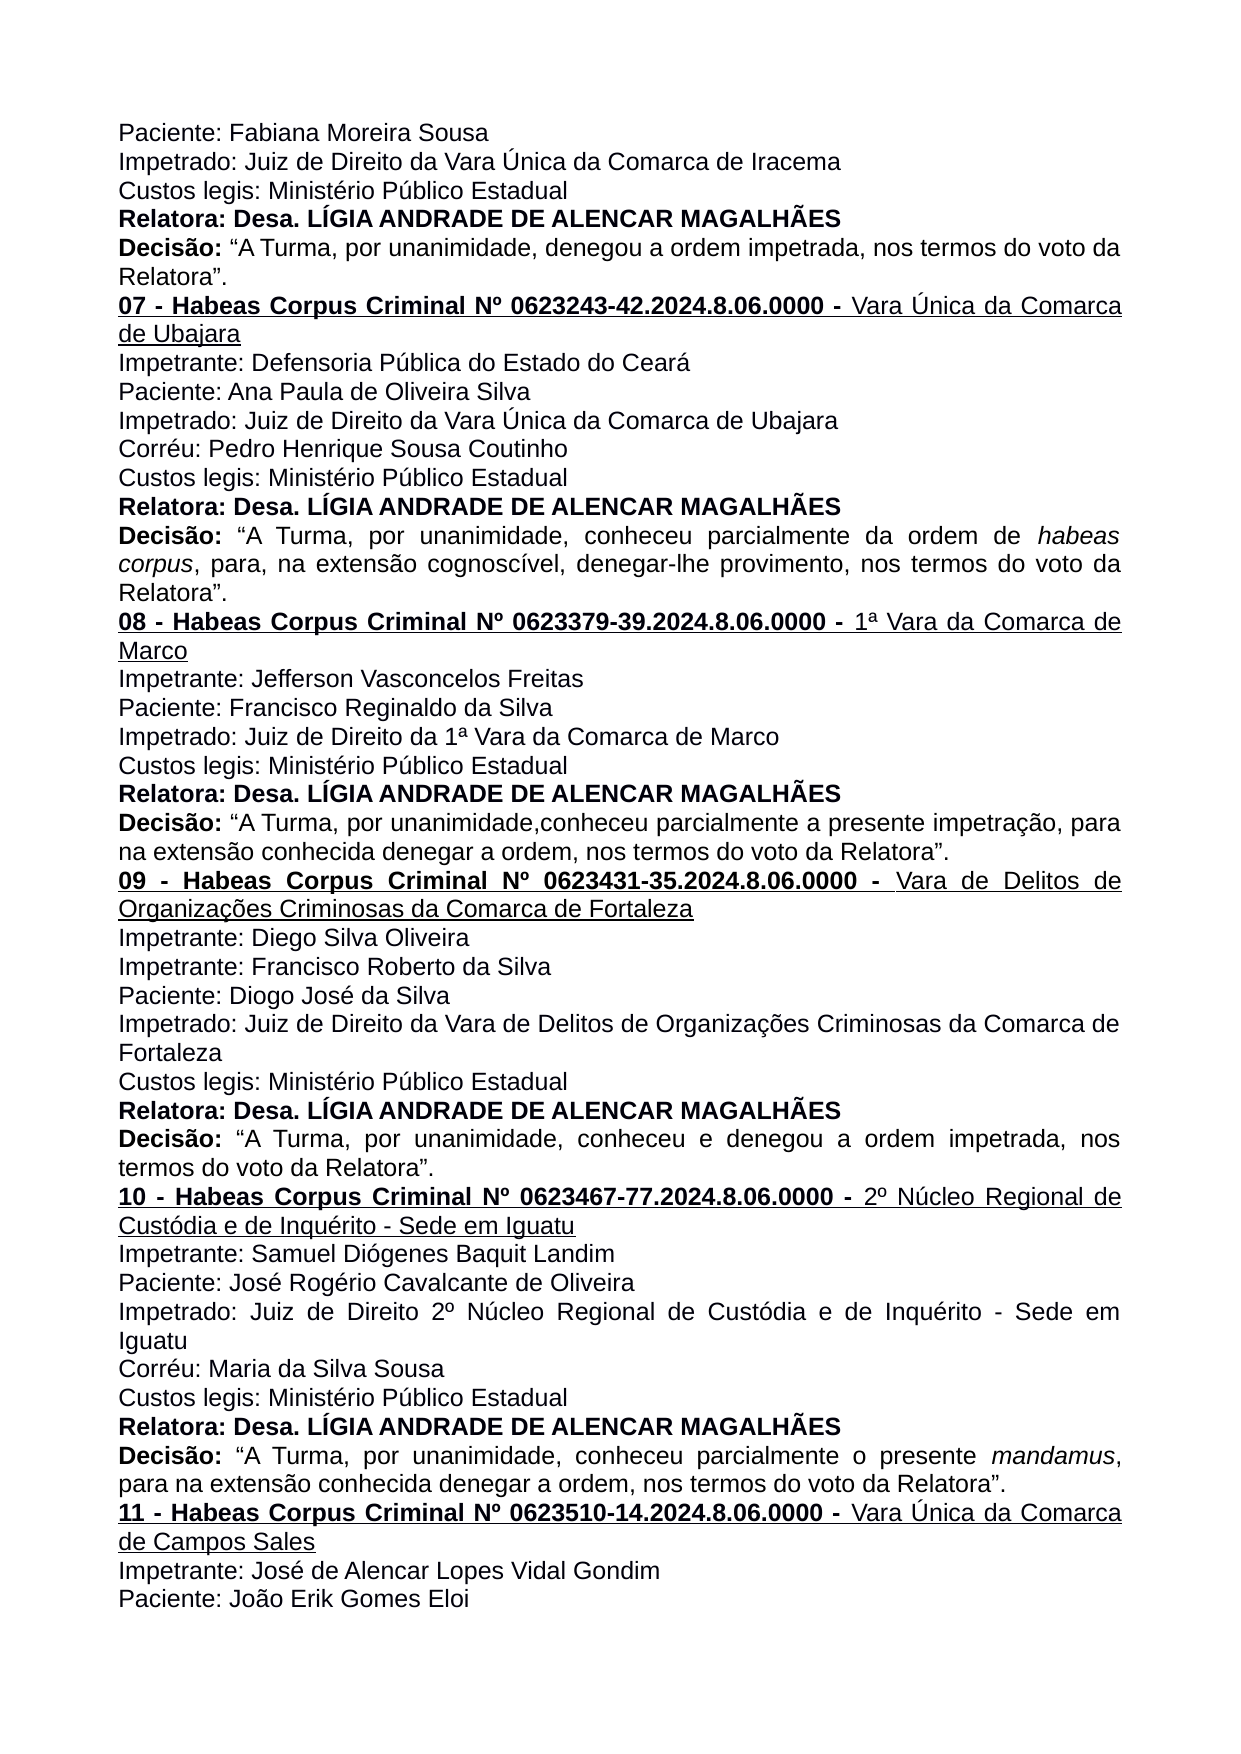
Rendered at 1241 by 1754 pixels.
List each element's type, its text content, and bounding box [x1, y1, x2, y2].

text 10 - Habeas Corpus Criminal Nº 0623467-77.2024.8.06.0000 - 2º Núcleo Regional de [118, 1182, 1122, 1207]
text Impetrante: Diego Silva Oliveira [118, 923, 1122, 952]
text Impetrante: Francisco Roberto da Silva [118, 952, 1122, 981]
text Impetrante: José de Alencar Lopes Vidal Gondim [118, 1556, 1122, 1584]
text Corréu: Maria da Silva Sousa [118, 1354, 1122, 1383]
text Custos legis: Ministério Público Estadual [118, 1067, 1122, 1096]
text 07 - Habeas Corpus Criminal Nº 0623243-42.2024.8.06.0000 - Vara Única da Comarca [118, 291, 1122, 316]
text Organizações Criminosas da Comarca de Fortaleza [118, 892, 1122, 923]
text Impetrado: Juiz de Direito 2º Núcleo Regional de Custódia e de Inquérito - Sede em Iguatu [118, 1297, 1122, 1354]
text Paciente: Diogo José da Silva [118, 981, 1122, 1009]
text Decisão: “A Turma, por unanimidade, conheceu parcialmente o presente mandamus, para na extensão conhecida denegar a ordem, nos termos do voto da Relatora”. [118, 1441, 1122, 1498]
text Custódia e de Inquérito - Sede em Iguatu [118, 1208, 1122, 1239]
text 08 - Habeas Corpus Criminal Nº 0623379-39.2024.8.06.0000 - 1ª Vara da Comarca de [118, 607, 1122, 632]
text Impetrado: Juiz de Direito da Vara de Delitos de Organizações Criminosas da Comarca de Fortaleza [118, 1009, 1122, 1067]
text Custos legis: Ministério Público Estadual [118, 1383, 1122, 1412]
text Paciente: Francisco Reginaldo da Silva [118, 693, 1122, 722]
text Impetrante: Jefferson Vasconcelos Freitas [118, 664, 1122, 693]
text Custos legis: Ministério Público Estadual [118, 176, 1122, 204]
text de Ubajara [118, 317, 1122, 348]
text Impetrado: Juiz de Direito da 1ª Vara da Comarca de Marco [118, 722, 1122, 751]
text Paciente: Fabiana Moreira Sousa [118, 118, 1122, 147]
text 11 - Habeas Corpus Criminal Nº 0623510-14.2024.8.06.0000 - Vara Única da Comarca [118, 1498, 1122, 1523]
text Relatora: Desa. LÍGIA ANDRADE DE ALENCAR MAGALHÃES [118, 779, 1122, 808]
text Corréu: Pedro Henrique Sousa Coutinho [118, 434, 1122, 463]
text Decisão: “A Turma, por unanimidade, conheceu e denegou a ordem impetrada, nos termos do voto da Relatora”. [118, 1124, 1122, 1182]
text Decisão: “A Turma, por unanimidade,conheceu parcialmente a presente impetração, para na extensão conhecida denegar a ordem, nos termos do voto da Relatora”. [118, 808, 1122, 866]
text de Campos Sales [118, 1524, 1122, 1556]
text Impetrante: Samuel Diógenes Baquit Landim [118, 1239, 1122, 1268]
text Custos legis: Ministério Público Estadual [118, 751, 1122, 779]
text Custos legis: Ministério Público Estadual [118, 463, 1122, 492]
text Impetrante: Defensoria Pública do Estado do Ceará [118, 348, 1122, 377]
text Impetrado: Juiz de Direito da Vara Única da Comarca de Iracema [118, 147, 1122, 176]
text Impetrado: Juiz de Direito da Vara Única da Comarca de Ubajara [118, 406, 1122, 434]
text Marco [118, 633, 1122, 664]
text Relatora: Desa. LÍGIA ANDRADE DE ALENCAR MAGALHÃES [118, 204, 1122, 233]
text Decisão: “A Turma, por unanimidade, denegou a ordem impetrada, nos termos do voto da Relatora”. [118, 233, 1122, 291]
text Paciente: Ana Paula de Oliveira Silva [118, 377, 1122, 406]
text Relatora: Desa. LÍGIA ANDRADE DE ALENCAR MAGALHÃES [118, 492, 1122, 521]
text Paciente: José Rogério Cavalcante de Oliveira [118, 1268, 1122, 1297]
text Relatora: Desa. LÍGIA ANDRADE DE ALENCAR MAGALHÃES [118, 1412, 1122, 1441]
text Decisão: “A Turma, por unanimidade, conheceu parcialmente da ordem de habeas corpus, para, na extensão cognoscível, denegar-lhe provimento, nos termos do voto da Relatora”. [118, 521, 1122, 607]
text 09 - Habeas Corpus Criminal Nº 0623431-35.2024.8.06.0000 - Vara de Delitos de [118, 866, 1122, 891]
text Relatora: Desa. LÍGIA ANDRADE DE ALENCAR MAGALHÃES [118, 1096, 1122, 1124]
text Paciente: João Erik Gomes Eloi [118, 1584, 1122, 1613]
